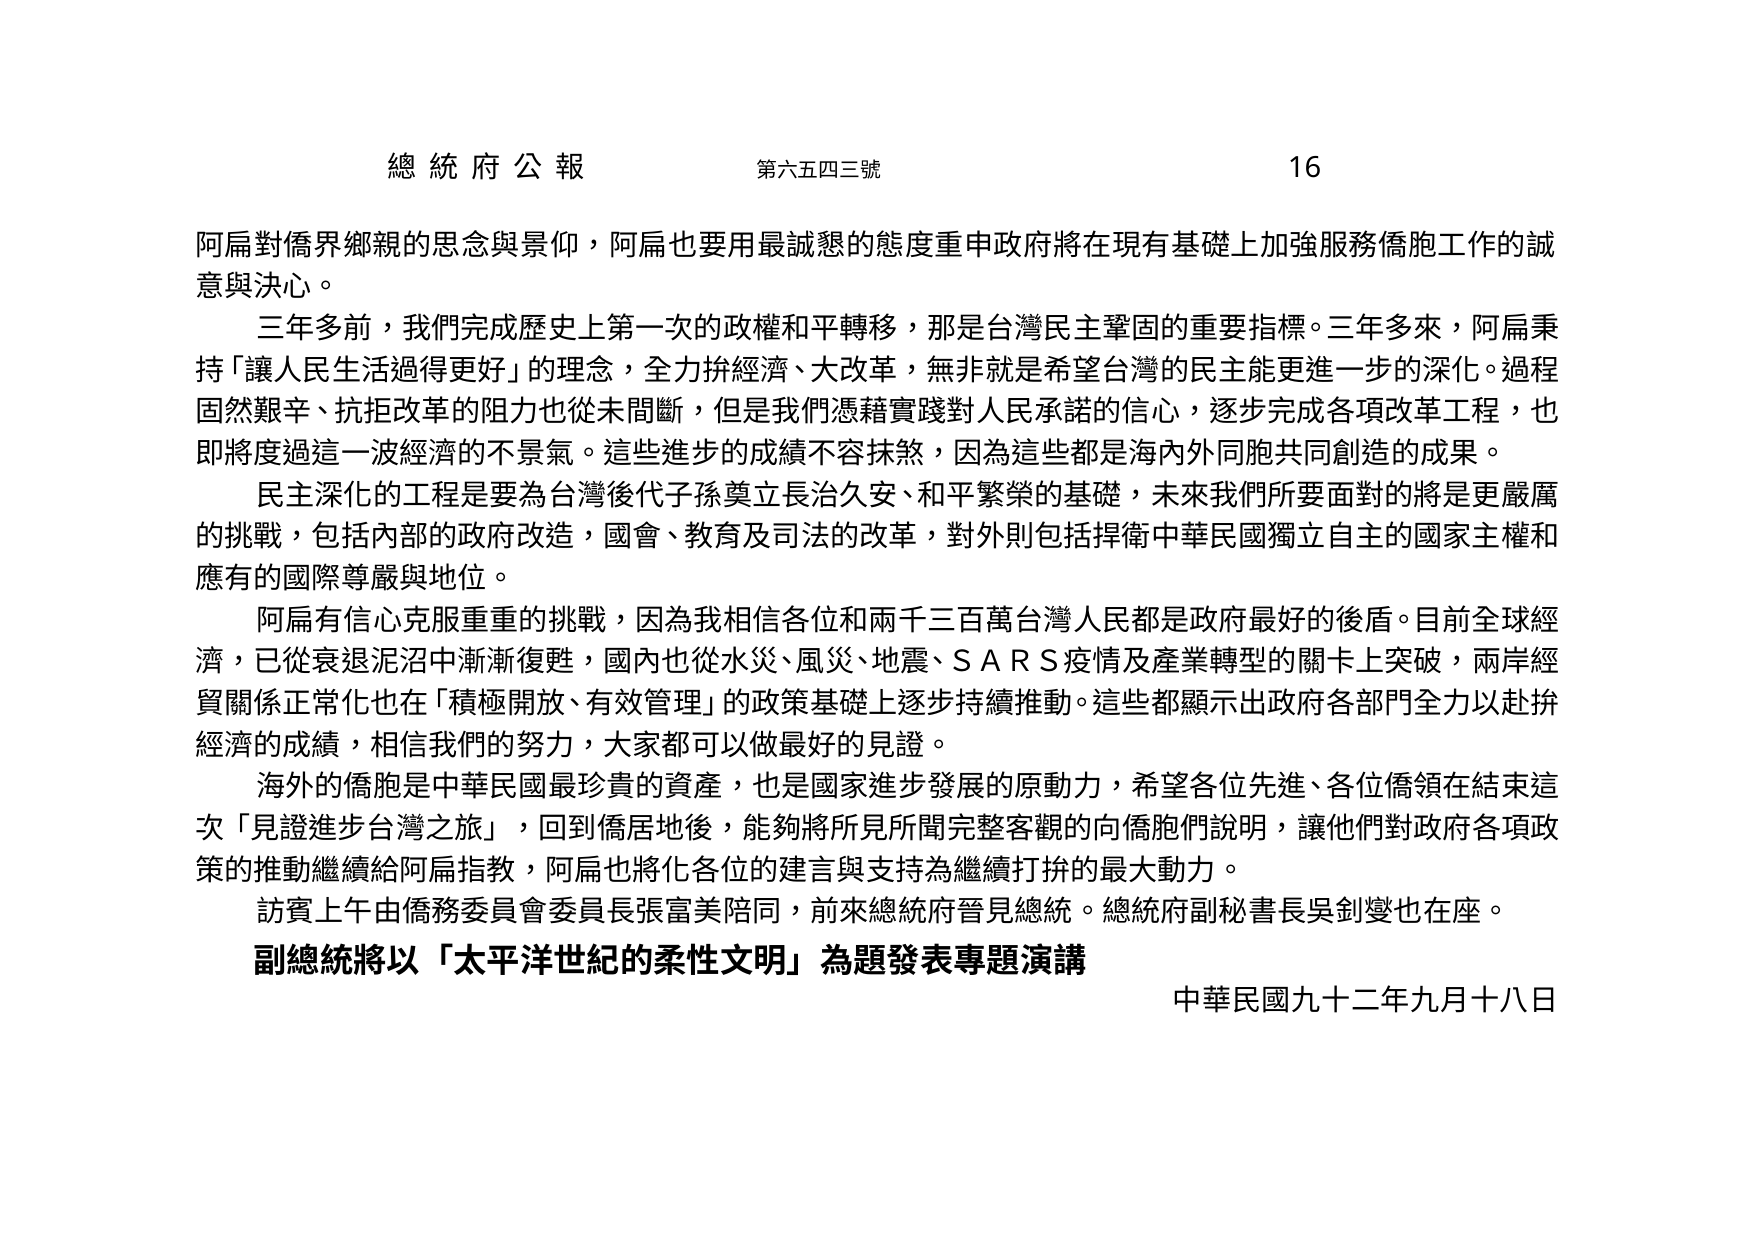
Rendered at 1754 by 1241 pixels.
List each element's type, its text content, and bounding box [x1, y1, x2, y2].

text 阿扁有信心克服重重的挑戰，因為我相信各位和兩千三百萬台灣人民都是政府最好的後盾。目前全球經濟，已從衰退泥沼中漸漸復甦，國內也從水災、風災、地震、ＳＡＲＳ疫情及產業轉型的關卡上突破，兩岸經貿關係正常化也在「積極開放、有效管理」的政策基礎上逐步持續推動。這些都顯示出政府各部門全力以赴拚經濟的成績，相信我們的努力，大家都可以做最好的見證。 [195, 597, 1559, 763]
text 訪賓上午由僑務委員會委員長張富美陪同，前來總統府晉見總統。總統府副秘書長吳釗燮也在座。 [195, 888, 1559, 930]
text 民主深化的工程是要為台灣後代子孫奠立長治久安、和平繁榮的基礎，未來我們所要面對的將是更嚴厲的挑戰，包括內部的政府改造，國會、教育及司法的改革，對外則包括捍衛中華民國獨立自主的國家主權和應有的國際尊嚴與地位。 [195, 472, 1559, 597]
text 三年多前，我們完成歷史上第一次的政權和平轉移，那是台灣民主鞏固的重要指標。三年多來，阿扁秉持「讓人民生活過得更好」的理念，全力拚經濟、大改革，無非就是希望台灣的民主能更進一步的深化。過程固然艱辛、抗拒改革的阻力也從未間斷，但是我們憑藉實踐對人民承諾的信心，逐步完成各項改革工程，也即將度過這一波經濟的不景氣。這些進步的成績不容抹煞，因為這些都是海內外同胞共同創造的成果。 [195, 305, 1559, 472]
text 海外的僑胞是中華民國最珍貴的資產，也是國家進步發展的原動力，希望各位先進、各位僑領在結束這次「見證進步台灣之旅」，回到僑居地後，能夠將所見所聞完整客觀的向僑胞們說明，讓他們對政府各項政策的推動繼續給阿扁指教，阿扁也將化各位的建言與支持為繼續打拚的最大動力。 [195, 763, 1559, 888]
text 副總統將以「太平洋世紀的柔性文明」為題發表專題演講 [253, 942, 1559, 980]
text 中華民國九十二年九月十八日 [195, 980, 1559, 1017]
text 阿扁對僑界鄉親的思念與景仰，阿扁也要用最誠懇的態度重申政府將在現有基礎上加強服務僑胞工作的誠意與決心。 [195, 222, 1559, 305]
